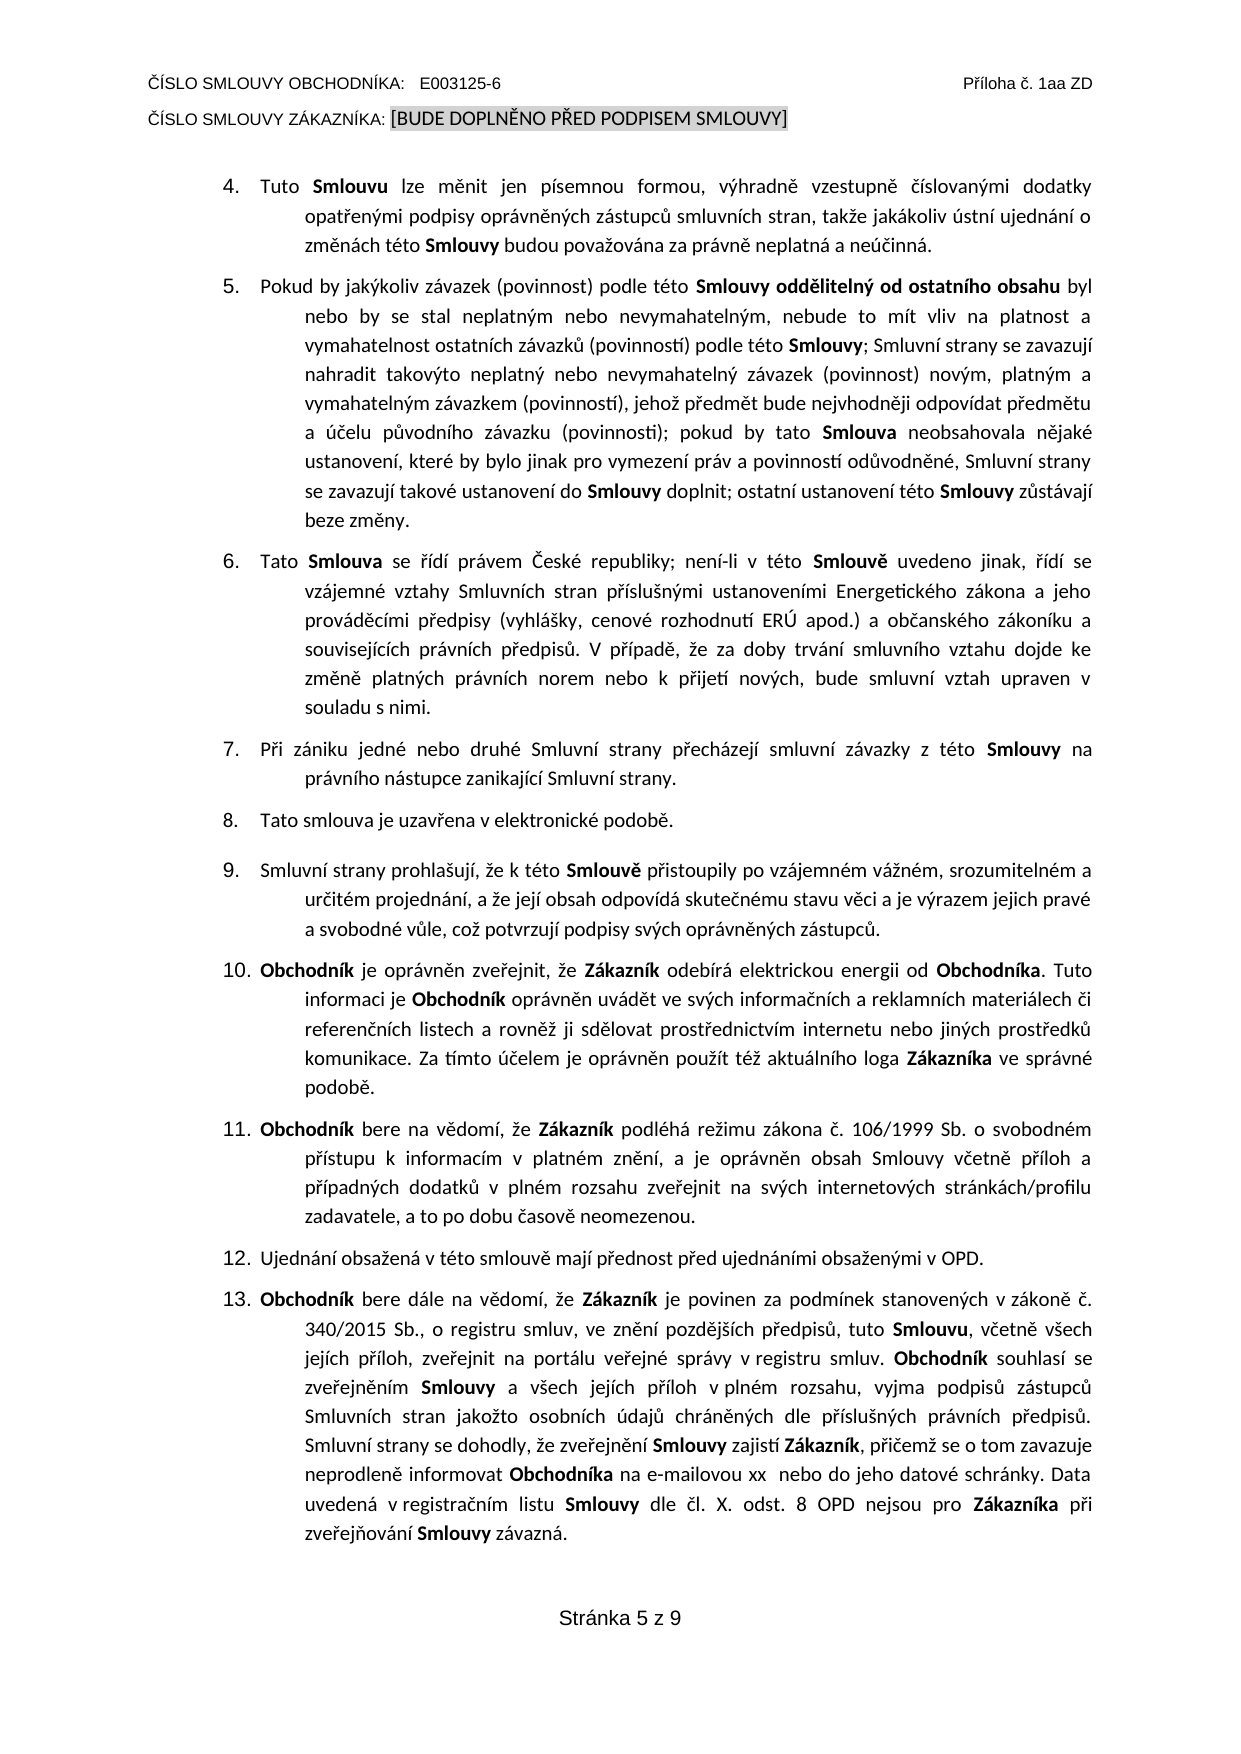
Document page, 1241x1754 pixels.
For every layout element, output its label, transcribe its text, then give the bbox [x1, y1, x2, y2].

list Při zániku jedné nebo druhé Smluvní strany přecházejí smluvní závazky z této Smlouvy na právního nástupce zanikající Smluvní strany. [223, 736, 1092, 791]
list Ujednání obsažená v této smlouvě mají přednost před ujednáními obsaženými v OPD. [223, 1245, 1092, 1270]
list Obchodník bere na vědomí, že Zákazník podléhá režimu zákona č. 106/1999 Sb. o svobodném přístupu k informacím v platném znění, a je oprávněn obsah Smlouvy včetně příloh a případných dodatků v plném rozsahu zveřejnit na svých internetových stránkách/profilu zadavatele, a to po dobu časově neomezenou. [223, 1116, 1092, 1229]
list Pokud by jakýkoliv závazek (povinnost) podle této Smlouvy oddělitelný od ostatního obsahu byl nebo by se stal neplatným nebo nevymahatelným, nebude to mít vliv na platnost a vymahatelnost ostatních závazků (povinností) podle této Smlouvy; Smluvní strany se zavazují nahradit takovýto neplatný nebo nevymahatelný závazek (povinnost) novým, platným a vymahatelným závazkem (povinností), jehož předmět bude nejvhodněji odpovídat předmětu a účelu původního závazku (povinnosti); pokud by tato Smlouva neobsahovala nějaké ustanovení, které by bylo jinak pro vymezení práv a povinností odůvodněné, Smluvní strany se zavazují takové ustanovení do Smlouvy doplnit; ostatní ustanovení této Smlouvy zůstávají beze změny. [223, 274, 1092, 532]
list Tato Smlouva se řídí právem České republiky; není-li v této Smlouvě uvedeno jinak, řídí se vzájemné vztahy Smluvních stran příslušnými ustanoveními Energetického zákona a jeho prováděcími předpisy (vyhlášky, cenové rozhodnutí ERÚ apod.) a občanského zákoníku a souvisejících právních předpisů. V případě, že za doby trvání smluvního vztahu dojde ke změně platných právních norem nebo k přijetí nových, bude smluvní vztah upraven v souladu s nimi. [223, 549, 1092, 720]
list Smluvní strany prohlašují, že k této Smlouvě přistoupily po vzájemném vážném, srozumitelném a určitém projednání, a že její obsah odpovídá skutečnému stavu věci a je výrazem jejich pravé a svobodné vůle, což potvrzují podpisy svých oprávněných zástupců. [223, 857, 1092, 941]
list Obchodník bere dále na vědomí, že Zákazník je povinen za podmínek stanovených v zákoně č. 340/2015 Sb., o registru smluv, ve znění pozdějších předpisů, tuto Smlouvu, včetně všech jejích příloh, zveřejnit na portálu veřejné správy v registru smluv. Obchodník souhlasí se zveřejněním Smlouvy a všech jejích příloh v plném rozsahu, vyjma podpisů zástupců Smluvních stran jakožto osobních údajů chráněných dle příslušných právních předpisů. Smluvní strany se dohodly, že zveřejnění Smlouvy zajistí Zákazník, přičemž se o tom zavazuje neprodleně informovat Obchodníka na e-mailovou xx nebo do jeho datové schránky. Data uvedená v registračním listu Smlouvy dle čl. X. odst. 8 OPD nejsou pro Zákazníka při zveřejňování Smlouvy závazná. [223, 1287, 1092, 1545]
list Obchodník je oprávněn zveřejnit, že Zákazník odebírá elektrickou energii od Obchodníka. Tuto informaci je Obchodník oprávněn uvádět ve svých informačních a reklamních materiálech či referenčních listech a rovněž ji sdělovat prostřednictvím internetu nebo jiných prostředků komunikace. Za tímto účelem je oprávněn použít též aktuálního loga Zákazníka ve správné podobě. [223, 957, 1092, 1099]
list Tato smlouva je uzavřena v elektronické podobě. [223, 807, 1092, 832]
list Tuto Smlouvu lze měnit jen písemnou formou, výhradně vzestupně číslovanými dodatky opatřenými podpisy oprávněných zástupců smluvních stran, takže jakákoliv ústní ujednání o změnách této Smlouvy budou považována za právně neplatná a neúčinná. [223, 174, 1092, 257]
